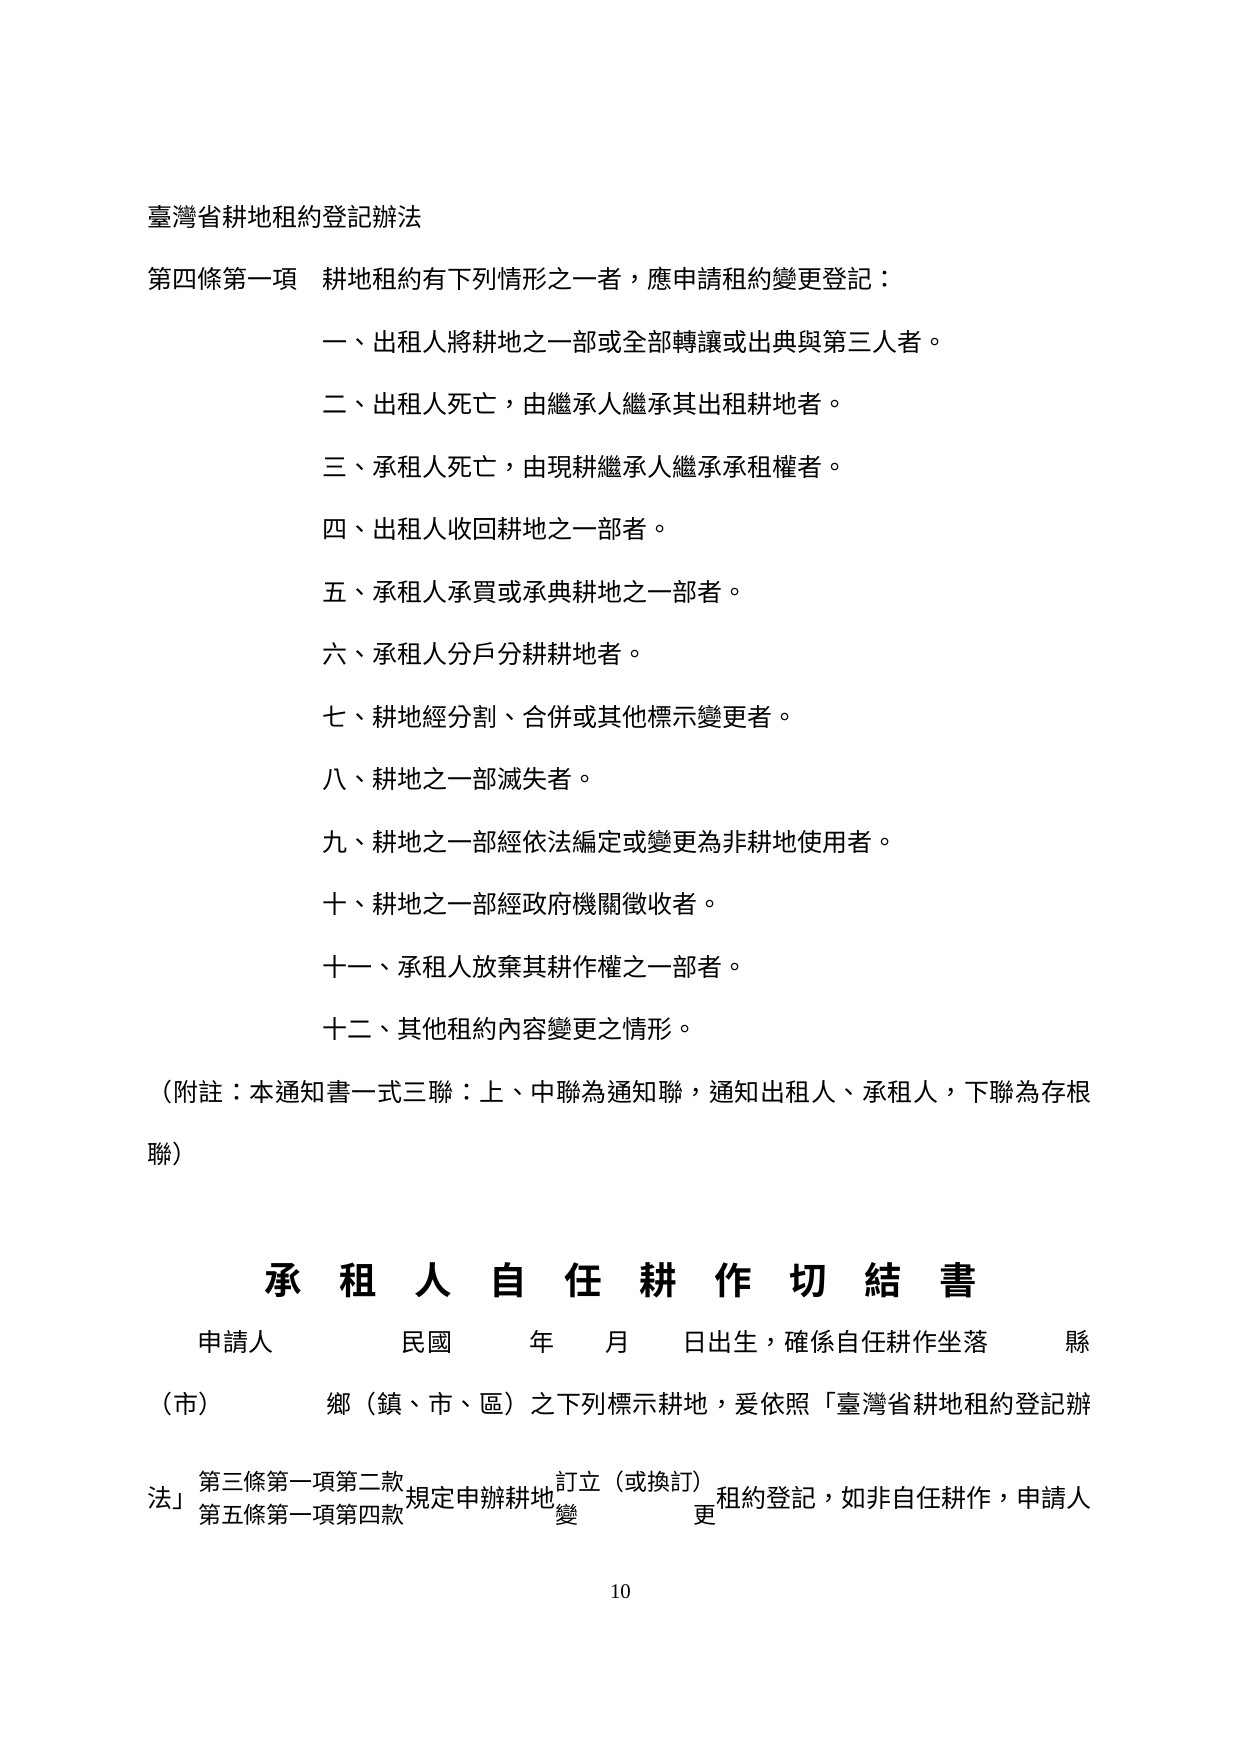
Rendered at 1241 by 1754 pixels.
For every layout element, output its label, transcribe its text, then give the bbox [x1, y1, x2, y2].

text 三、承租人死亡，由現耕繼承人繼承承租權者。 [148, 424, 1092, 486]
text 五、承租人承買或承典耕地之一部者。 [148, 549, 1092, 611]
text 二、出租人死亡，由繼承人繼承其出租耕地者。 [148, 361, 1092, 424]
text 四、出租人收回耕地之一部者。 [148, 486, 1092, 549]
text 十一、承租人放棄其耕作權之一部者。 [148, 924, 1092, 986]
text 申請人 民國 年 月 日出生，確係自任耕作坐落 縣（市） 鄉（鎮、市、區）之下列標示耕地，爰依照「臺灣省耕地租約登記辦法」第三條第一項第二款第五條第一項第四款規定申辦耕地訂立（或換訂）變 更租約登記，如非自任耕作，申請人願負法律責任，概與准許登記之行政機關無機，特此具結。 [148, 1299, 1092, 1549]
text 第四條第一項 耕地租約有下列情形之一者，應申請租約變更登記： [148, 236, 1092, 299]
text 十二、其他租約內容變更之情形。 [148, 986, 1092, 1049]
text 一、出租人將耕地之一部或全部轉讓或出典與第三人者。 [148, 299, 1092, 361]
text 臺灣省耕地租約登記辦法 [148, 174, 1092, 236]
text 九、耕地之一部經依法編定或變更為非耕地使用者。 [148, 799, 1092, 861]
text 八、耕地之一部滅失者。 [148, 736, 1092, 799]
text 七、耕地經分割、合併或其他標示變更者。 [148, 674, 1092, 736]
text 六、承租人分戶分耕耕地者。 [148, 611, 1092, 674]
text （附註：本通知書一式三聯：上、中聯為通知聯，通知出租人、承租人，下聯為存根聯） [148, 1049, 1092, 1174]
text 十、耕地之一部經政府機關徵收者。 [148, 861, 1092, 924]
text 承 租 人 自 任 耕 作 切 結 書 [148, 1236, 1092, 1299]
